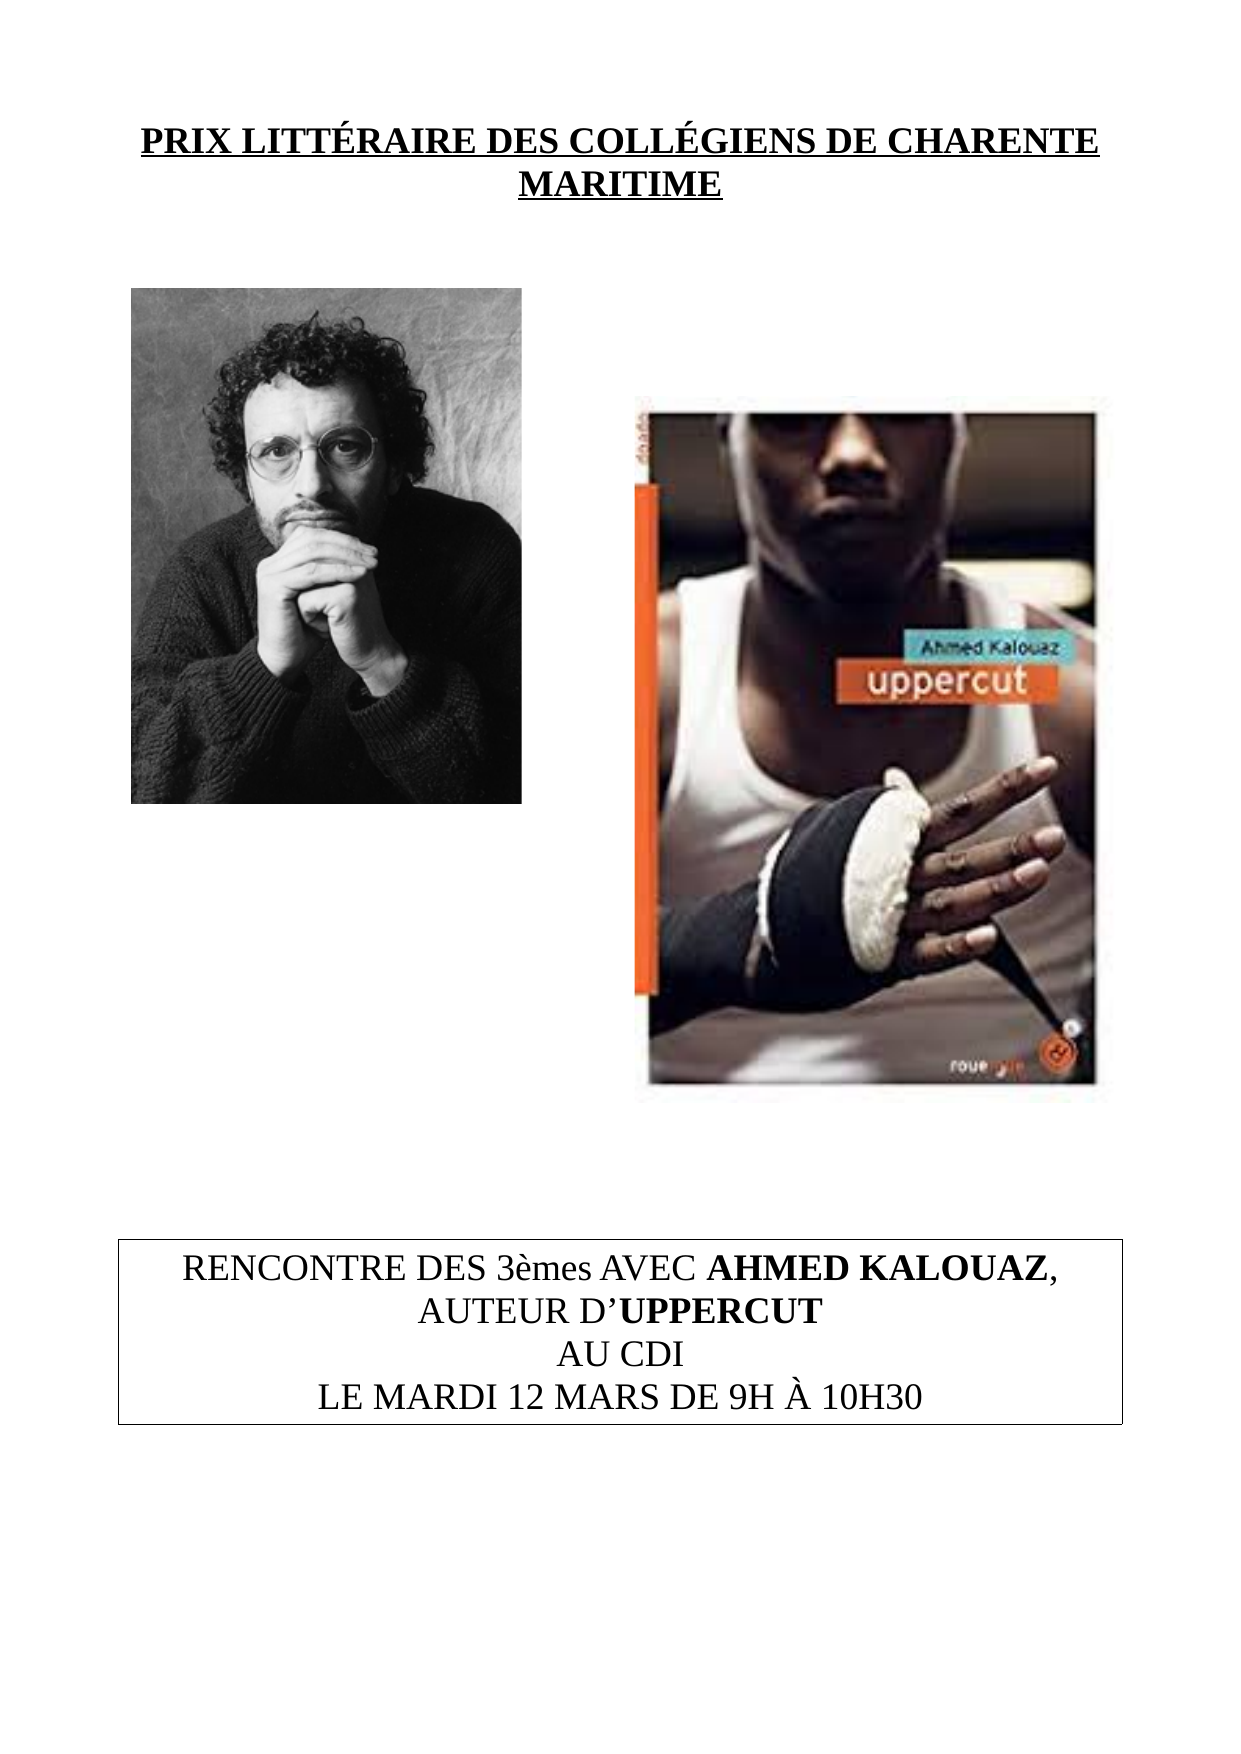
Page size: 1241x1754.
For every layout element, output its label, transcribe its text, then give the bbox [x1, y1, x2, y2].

picture [131, 288, 522, 804]
text PRIX LITTÉRAIRE DES COLLÉGIENS DE CHARENTE MARITIME [118, 118, 1122, 204]
picture [634, 396, 1115, 1103]
table_header RENCONTRE DES 3èmes AVEC AHMED KALOUAZ, AUTEUR D’UPPERCUT AU CDI LE MARDI 12 MARS DE 9H À 10H30 [119, 1240, 1122, 1423]
